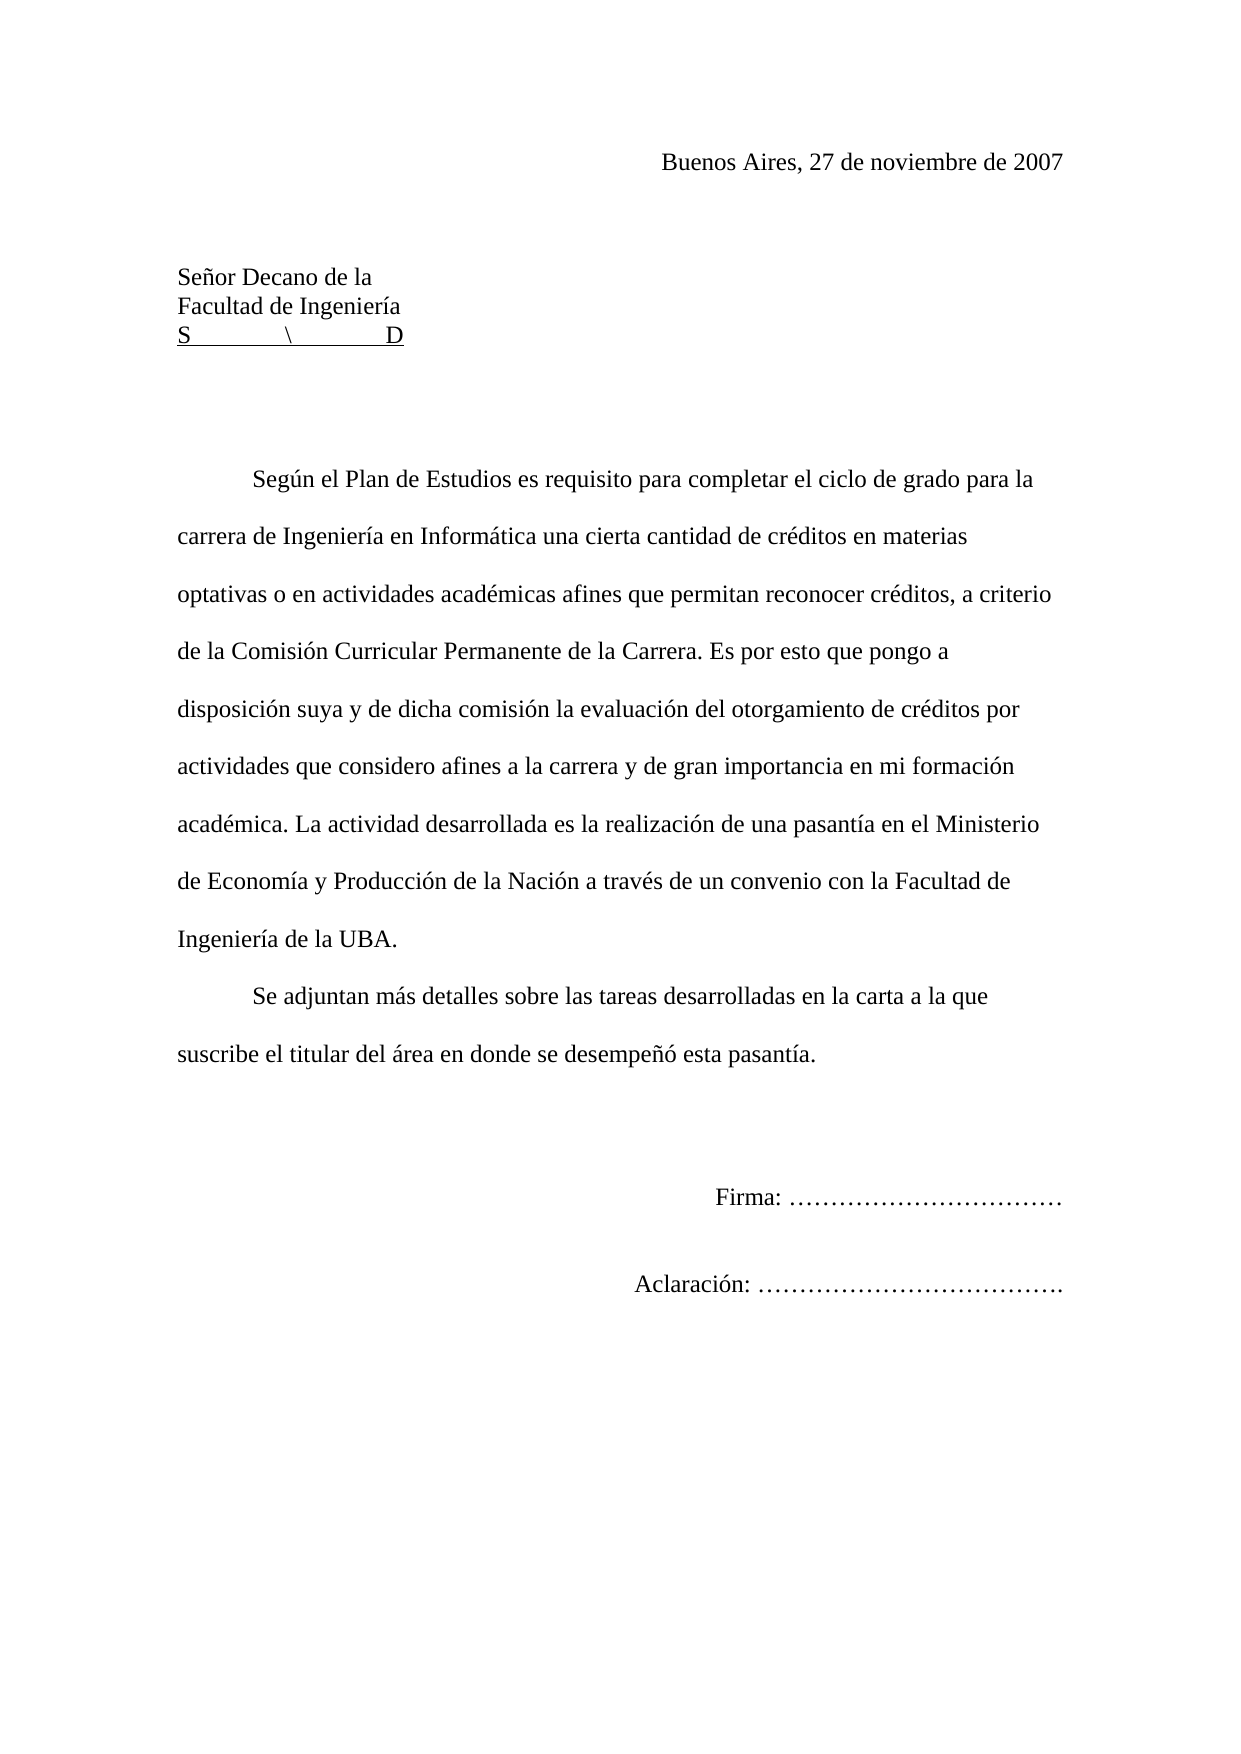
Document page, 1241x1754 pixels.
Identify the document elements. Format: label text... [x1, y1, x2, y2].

text Firma: …………………………… [177, 1182, 1063, 1211]
text Facultad de Ingeniería [177, 291, 1063, 320]
text Se adjuntan más detalles sobre las tareas desarrolladas en la carta a la que suscribe el titular del área en donde se desempeñó esta pasantía. [177, 981, 1063, 1067]
text Aclaración: ………………………………. [177, 1269, 1063, 1297]
text Según el Plan de Estudios es requisito para completar el ciclo de grado para la carrera de Ingeniería en Informática una cierta cantidad de créditos en materias optativas o en actividades académicas afines que permitan reconocer créditos, a criterio de la Comisión Curricular Permanente de la Carrera. Es por esto que pongo a disposición suya y de dicha comisión la evaluación del otorgamiento de créditos por actividades que considero afines a la carrera y de gran importancia en mi formación académica. La actividad desarrollada es la realización de una pasantía en el Ministerio de Economía y Producción de la Nación a través de un convenio con la Facultad de Ingeniería de la UBA. [177, 464, 1063, 952]
text Buenos Aires, 27 de noviembre de 2007 [177, 147, 1063, 176]
text S \ D [177, 320, 1063, 349]
text Señor Decano de la [177, 262, 1063, 291]
